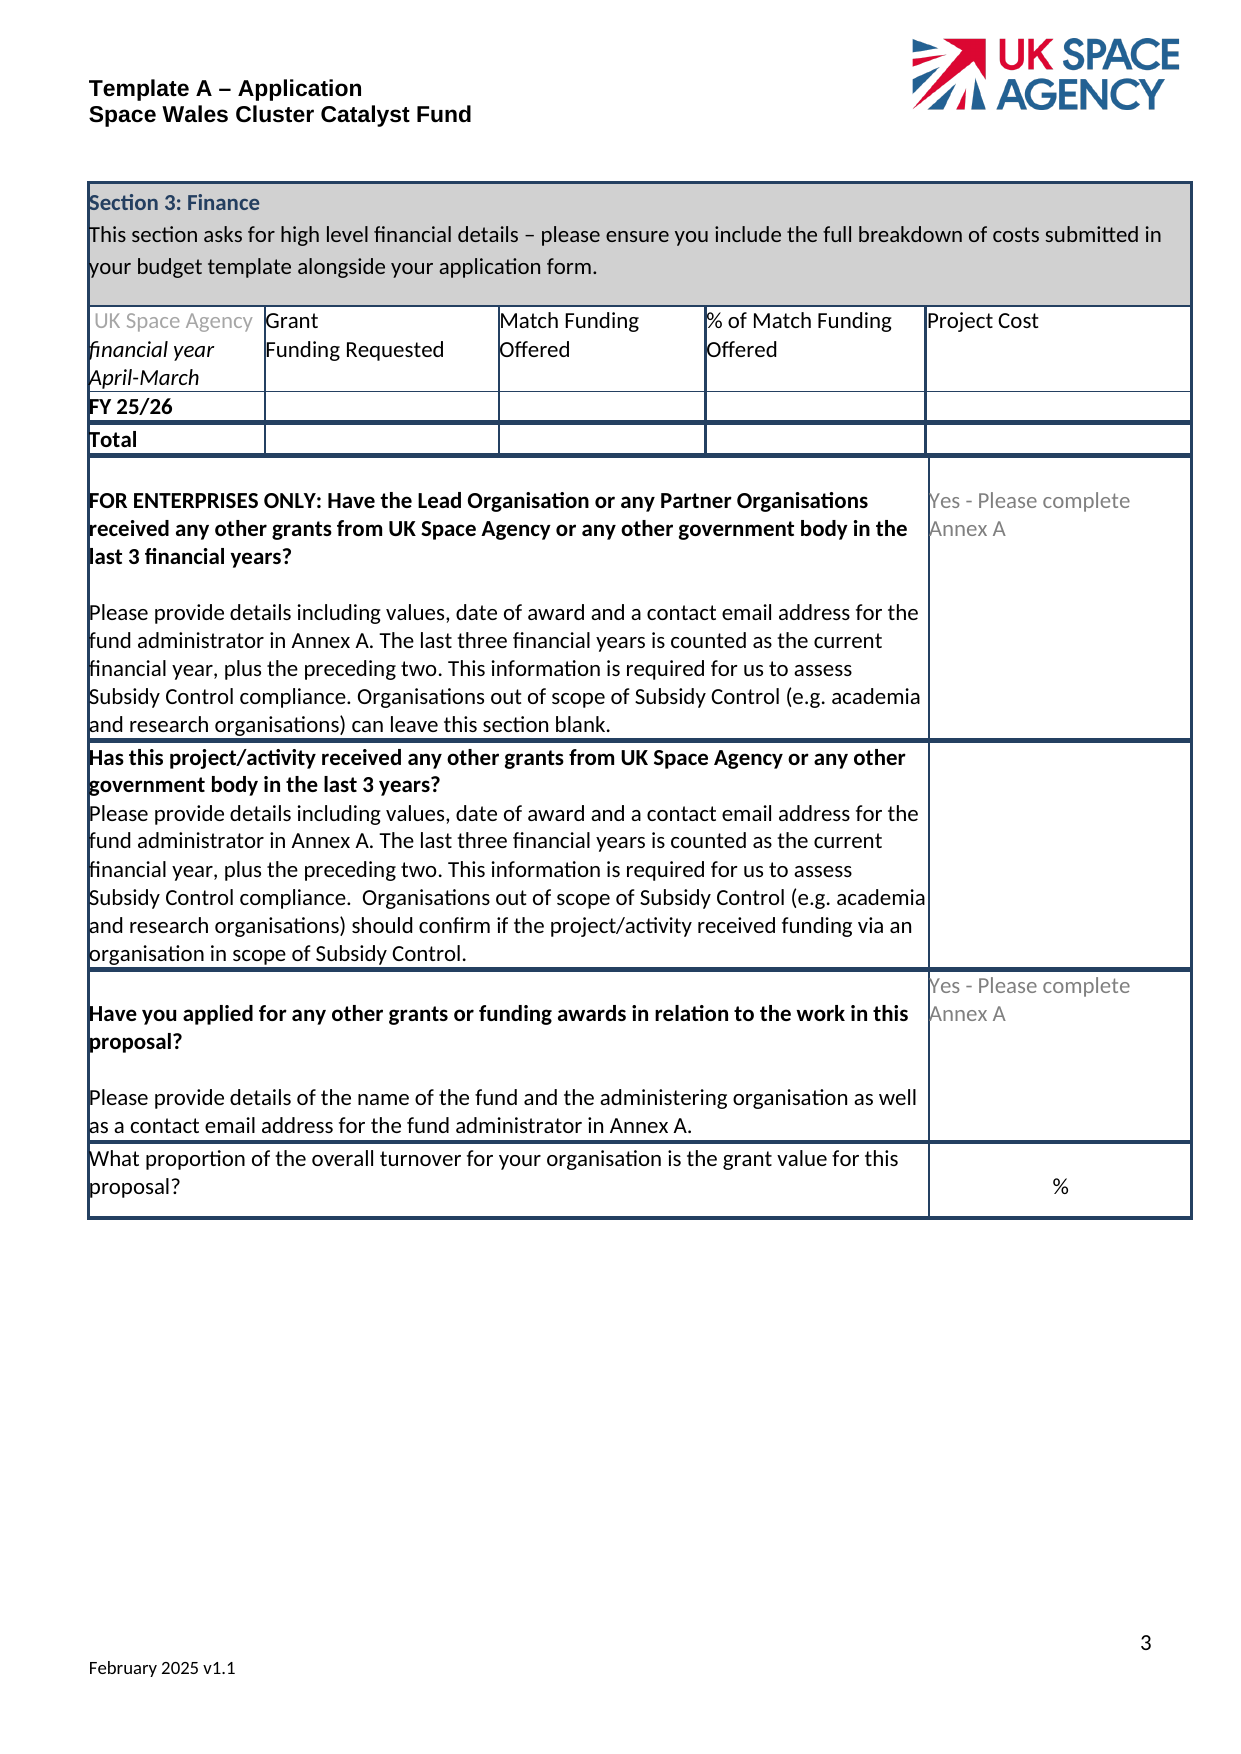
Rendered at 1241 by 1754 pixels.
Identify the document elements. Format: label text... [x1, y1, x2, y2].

table_cell [266, 425, 498, 453]
table_cell [1211, 391, 1217, 420]
table_cell [1193, 305, 1211, 391]
table_cell [1193, 391, 1211, 420]
table_cell [1196, 1140, 1203, 1216]
table_cell % of Match Funding Offered [707, 307, 924, 391]
table_cell Have you applied for any other grants or funding awards in relation to the work in this proposal? Please provide details of the name of the fund and the administering organisation as well as a contact email address for the fund administrator in Annex A. [90, 972, 928, 1139]
table_cell Match Funding Offered [500, 307, 704, 391]
table_cell [927, 425, 1190, 453]
table_cell Has this project/activity received any other grants from UK Space Agency or any other government body in the last 3 years? Please provide details including values, date of award and a contact email address for the fund administrator in Annex A. The last three financial years is counted as the current financial year, plus the preceding two. This information is required for us to assess Subsidy Control compliance. Organisations out of scope of Subsidy Control (e.g. academia and research organisations) should confirm if the project/activity received funding via an organisation in scope of Subsidy Control. [90, 743, 928, 967]
table_cell [707, 392, 924, 420]
table_cell [500, 425, 704, 453]
table_cell [707, 425, 924, 453]
table_cell FY 25/26 [90, 392, 264, 420]
table_cell Choose an item. [930, 458, 1190, 738]
table_cell [1196, 738, 1203, 967]
table_cell [930, 743, 1190, 967]
table_cell FOR ENTERPRISES ONLY: Have the Lead Organisation or any Partner Organisations received any other grants from UK Space Agency or any other government body in the last 3 financial years? Please provide details including values, date of award and a contact email address for the fund administrator in Annex A. The last three financial years is counted as the current financial year, plus the preceding two. This information is required for us to assess Subsidy Control compliance. Organisations out of scope of Subsidy Control (e.g. academia and research organisations) can leave this section blank. [90, 458, 928, 738]
table_cell What proportion of the overall turnover for your organisation is the grant value for this proposal? [90, 1144, 928, 1216]
table_cell UK Space Agency financial year April-March [90, 307, 264, 391]
table_cell [1211, 420, 1217, 453]
table_cell Total [90, 425, 264, 453]
table_cell [927, 392, 1190, 420]
table_cell Choose an item. [930, 972, 1190, 1139]
table_cell [500, 392, 704, 420]
table_cell [1203, 967, 1217, 1139]
table_header Section 3: Finance This section asks for high level financial details – please ensure you include the full breakdown of costs submitted in your budget template alongside your application form. [90, 184, 1190, 305]
table_header [1203, 181, 1217, 305]
table_cell [1203, 453, 1217, 738]
table_cell Grant Funding Requested [266, 307, 498, 391]
table_cell [1193, 420, 1211, 453]
table_header [1193, 181, 1203, 305]
table_cell [1196, 967, 1203, 1139]
table_cell [1211, 305, 1217, 391]
table_cell [1196, 453, 1203, 738]
table_cell [1203, 738, 1217, 967]
table_cell [1203, 1140, 1217, 1216]
table_cell [266, 392, 498, 420]
table_cell Project Cost [927, 307, 1190, 391]
table_cell % [930, 1144, 1190, 1216]
